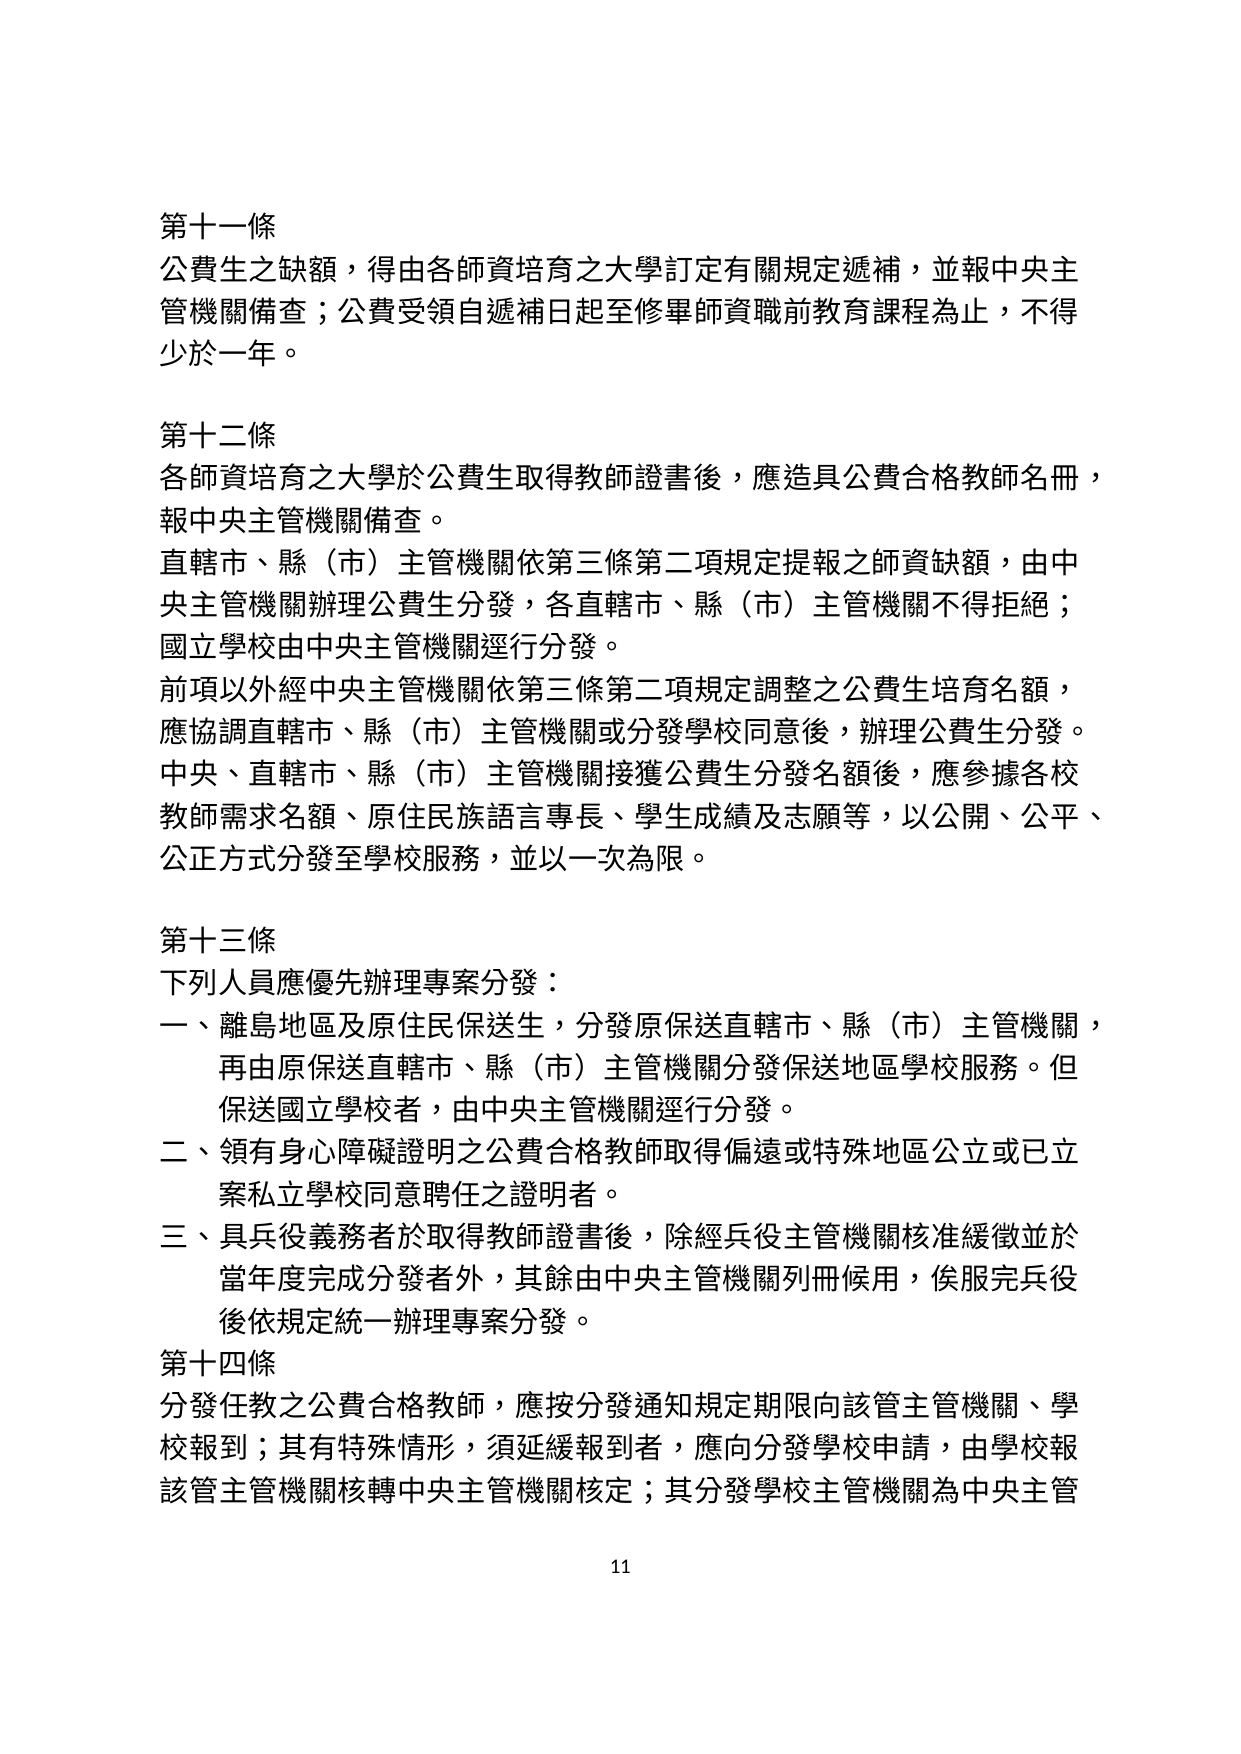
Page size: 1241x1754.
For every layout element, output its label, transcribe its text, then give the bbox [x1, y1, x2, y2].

text 第十四條 [159, 1340, 1081, 1383]
text 前項以外經中央主管機關依第三條第二項規定調整之公費生培育名額，應協調直轄市、縣（市）主管機關或分發學校同意後，辦理公費生分發。 [159, 666, 1081, 751]
text 下列人員應優先辦理專案分發： [159, 960, 1081, 1002]
text 公費生之缺額，得由各師資培育之大學訂定有關規定遞補，並報中央主管機關備查；公費受領自遞補日起至修畢師資職前教育課程為止，不得少於一年。 [159, 246, 1081, 373]
text 一、離島地區及原住民保送生，分發原保送直轄市、縣（市）主管機關，再由原保送直轄市、縣（市）主管機關分發保送地區學校服務。但保送國立學校者，由中央主管機關逕行分發。 [159, 1002, 1081, 1129]
text 第十三條 [159, 917, 1081, 960]
text 分發任教之公費合格教師，應按分發通知規定期限向該管主管機關、學校報到；其有特殊情形，須延緩報到者，應向分發學校申請，由學校報該管主管機關核轉中央主管機關核定；其分發學校主管機關為中央主管 [159, 1383, 1081, 1509]
text 第十一條 [159, 204, 1081, 246]
text 各師資培育之大學於公費生取得教師證書後，應造具公費合格教師名冊，報中央主管機關備查。 [159, 455, 1081, 539]
text 直轄市、縣（市）主管機關依第三條第二項規定提報之師資缺額，由中央主管機關辦理公費生分發，各直轄市、縣（市）主管機關不得拒絕；國立學校由中央主管機關逕行分發。 [159, 539, 1081, 666]
text 二、領有身心障礙證明之公費合格教師取得偏遠或特殊地區公立或已立案私立學校同意聘任之證明者。 [159, 1129, 1081, 1213]
text 中央、直轄市、縣（市）主管機關接獲公費生分發名額後，應參據各校教師需求名額、原住民族語言專長、學生成績及志願等，以公開、公平、公正方式分發至學校服務，並以一次為限。 [159, 751, 1081, 878]
text 第十二條 [159, 413, 1081, 455]
text 三、具兵役義務者於取得教師證書後，除經兵役主管機關核准緩徵並於當年度完成分發者外，其餘由中央主管機關列冊候用，俟服完兵役後依規定統一辦理專案分發。 [159, 1213, 1081, 1340]
